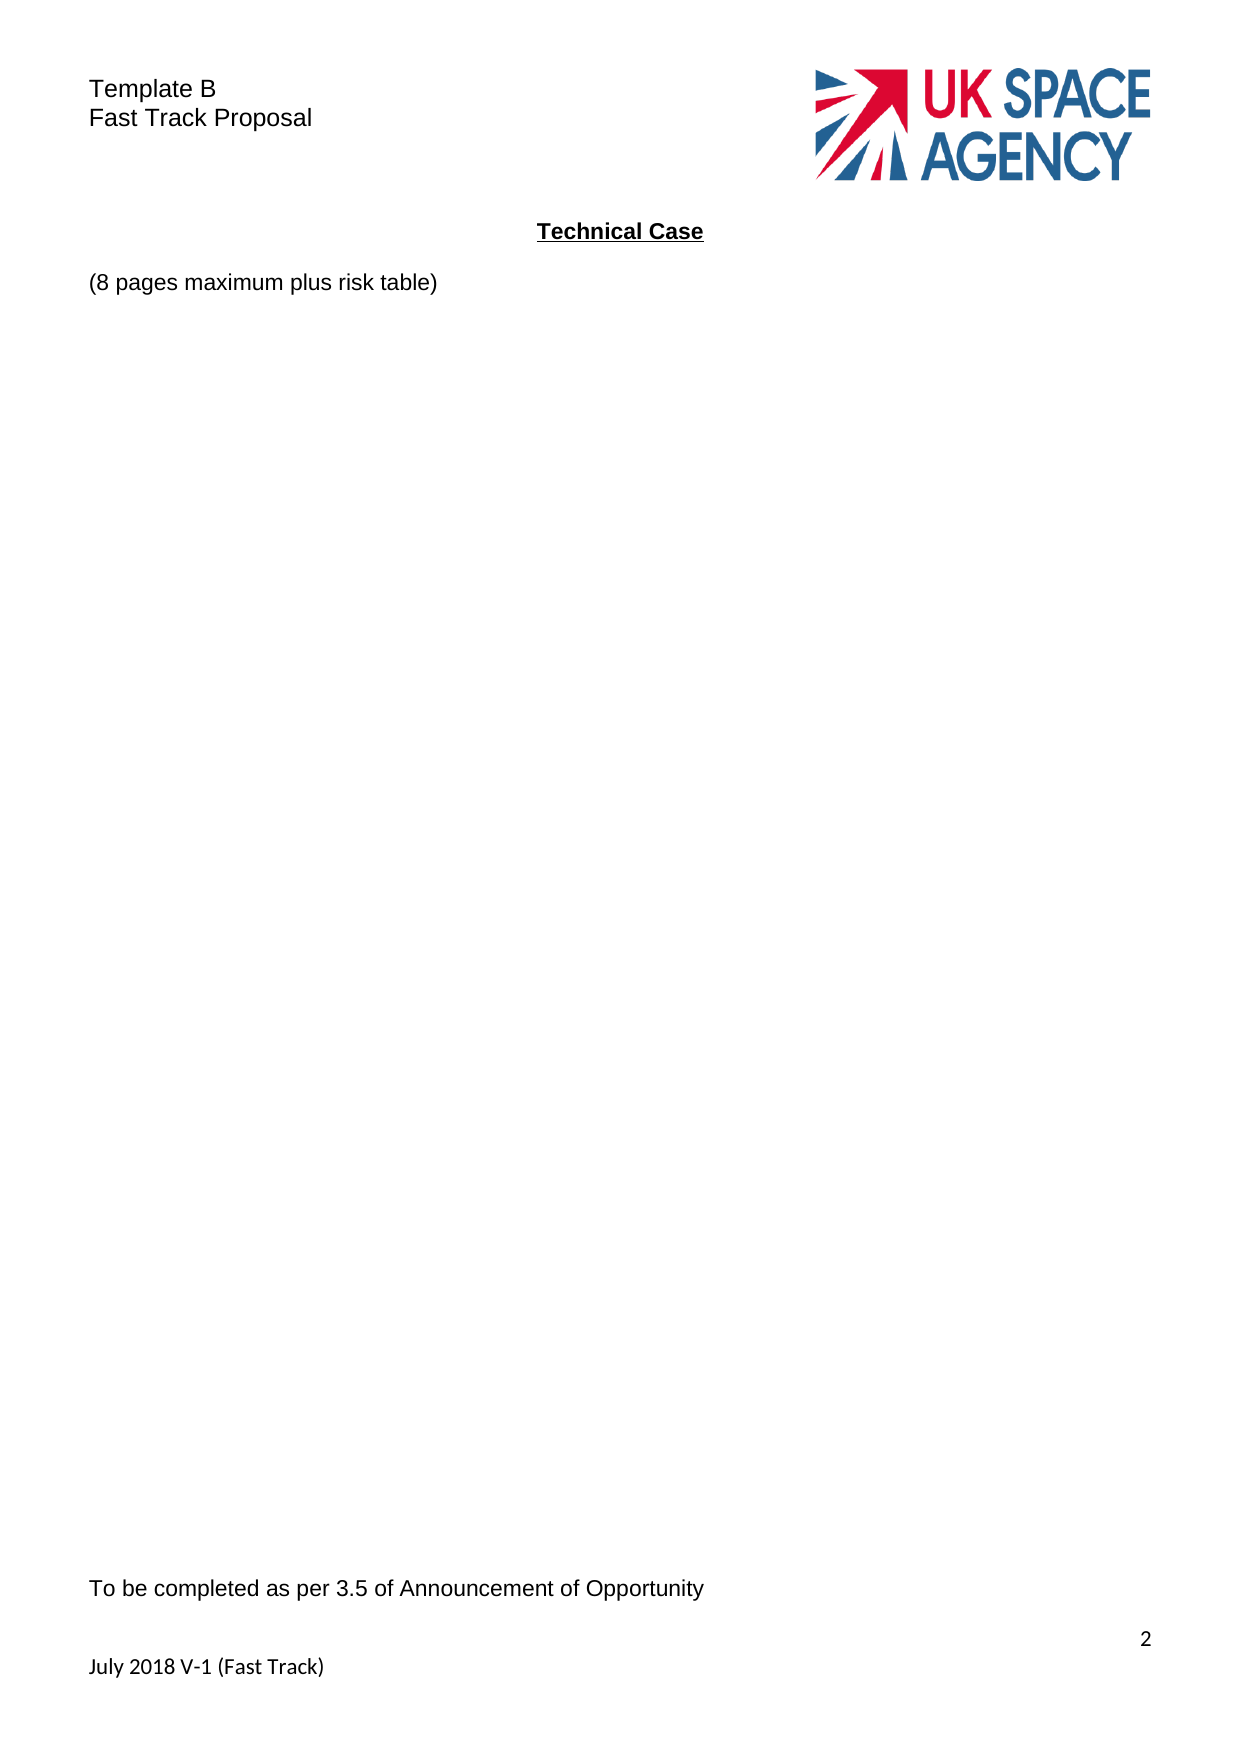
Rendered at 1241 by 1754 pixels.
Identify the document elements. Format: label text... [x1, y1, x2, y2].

text To be completed as per 3.5 of Announcement of Opportunity [89, 1575, 1152, 1601]
text Technical Case [89, 218, 1152, 244]
text (8 pages maximum plus risk table) [89, 269, 1152, 296]
